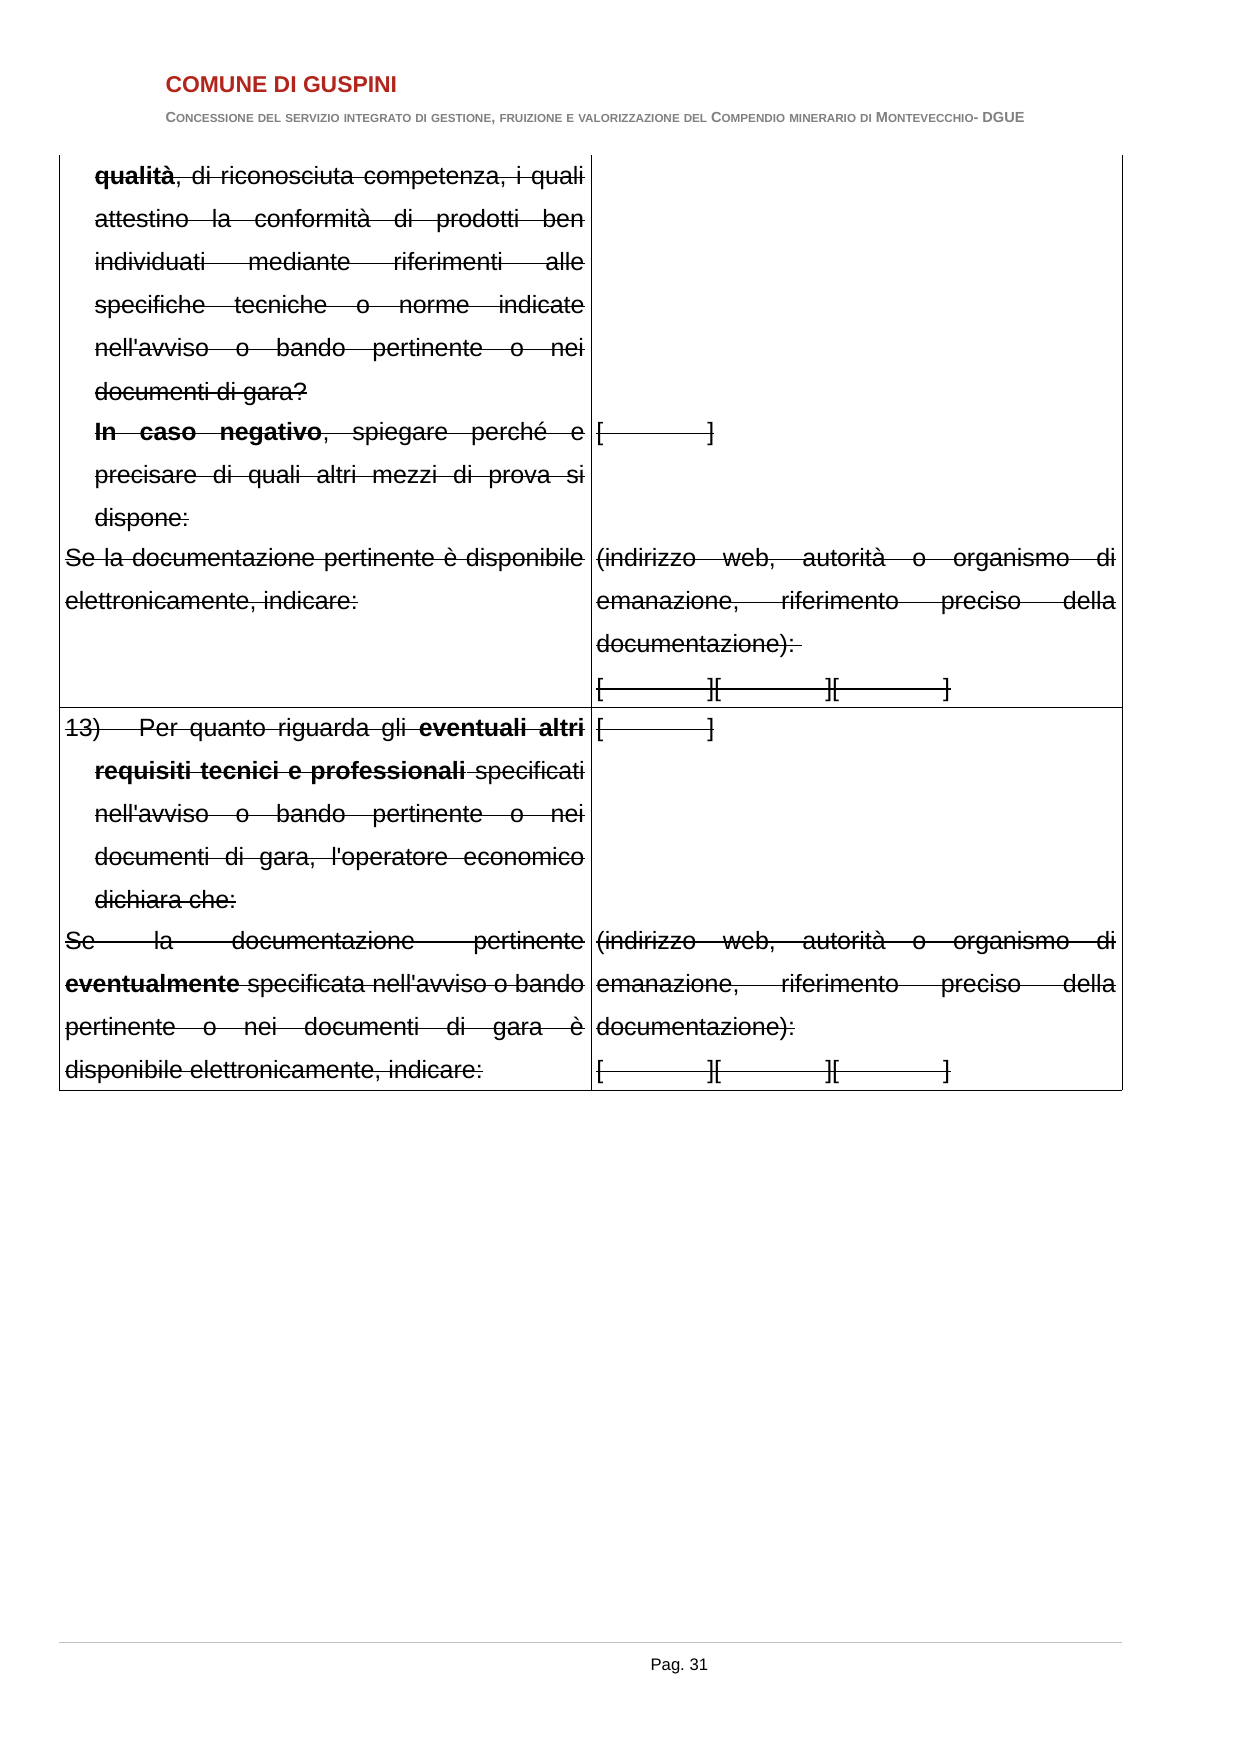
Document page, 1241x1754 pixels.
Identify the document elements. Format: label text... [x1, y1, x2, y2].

table_cell [ ] [592, 708, 1122, 920]
table_cell [ ] [592, 411, 1122, 537]
table_cell (indirizzo web, autorità o organismo di emanazione, riferimento preciso della documentazione): [ ][ ][ ] [592, 920, 1122, 1089]
table_cell (indirizzo web, autorità o organismo di emanazione, riferimento preciso della documentazione): [ ][ ][ ] [592, 538, 1122, 707]
table_cell Se la documentazione pertinente eventualmente specificata nell'avviso o bando pertinente o nei documenti di gara è disponibile elettronicamente, indicare: [60, 920, 591, 1089]
table_cell In caso negativo, spiegare perché e precisare di quali altri mezzi di prova si dispone: [60, 411, 591, 537]
table_cell Se la documentazione pertinente è disponibile elettronicamente, indicare: [60, 538, 591, 707]
table_cell Per quanto riguarda gli eventuali altri requisiti tecnici e professionali specificati nell'avviso o bando pertinente o nei documenti di gara, l'operatore economico dichiara che: [60, 708, 591, 920]
table_cell [592, 155, 1122, 411]
table_cell qualità, di riconosciuta competenza, i quali attestino la conformità di prodotti ben individuati mediante riferimenti alle specifiche tecniche o norme indicate nell'avviso o bando pertinente o nei documenti di gara? [60, 155, 591, 411]
